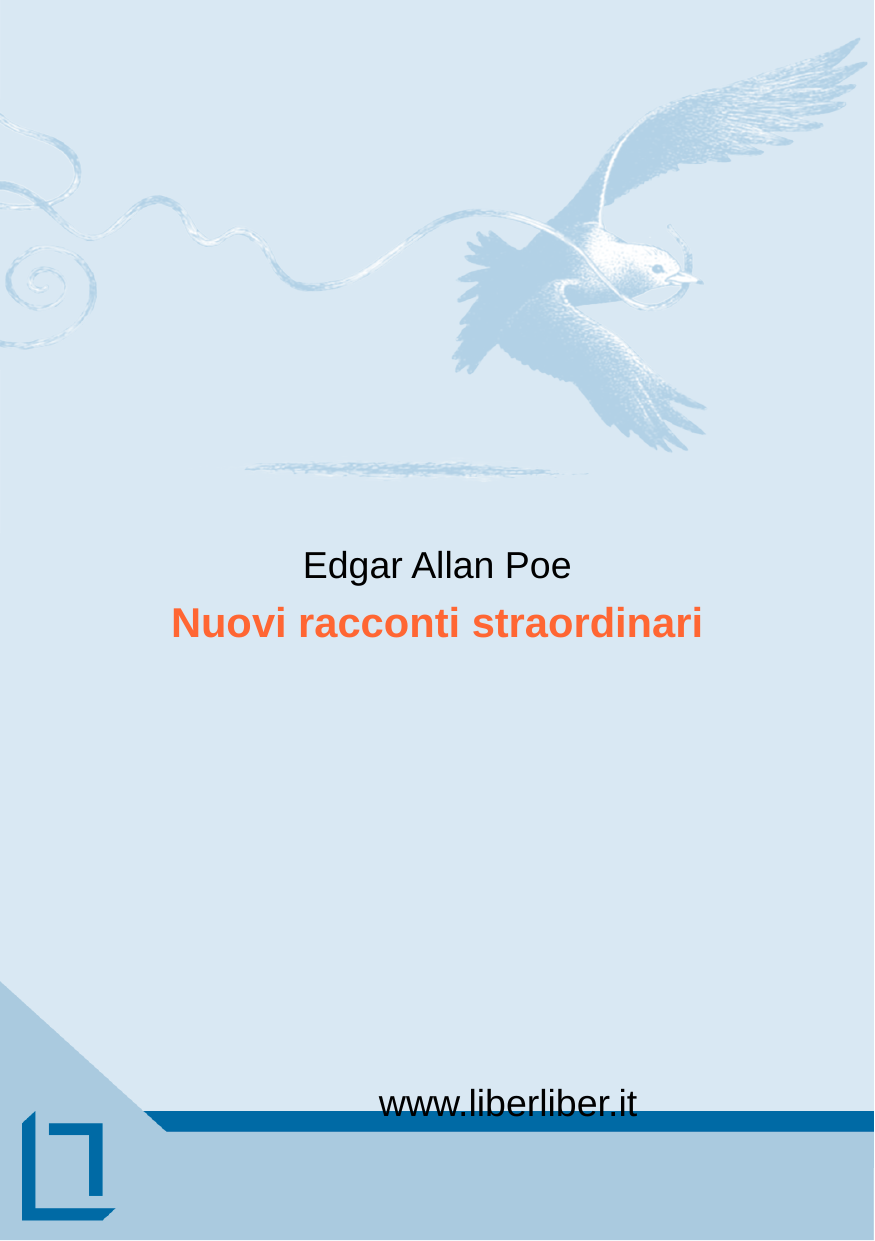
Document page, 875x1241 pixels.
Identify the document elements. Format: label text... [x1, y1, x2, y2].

picture [0, 0, 874, 1241]
text Nuovi racconti straordinari [94, 598, 779, 646]
text www.liberliber.it [331, 1081, 685, 1124]
text Edgar Allan Poe [94, 543, 779, 586]
